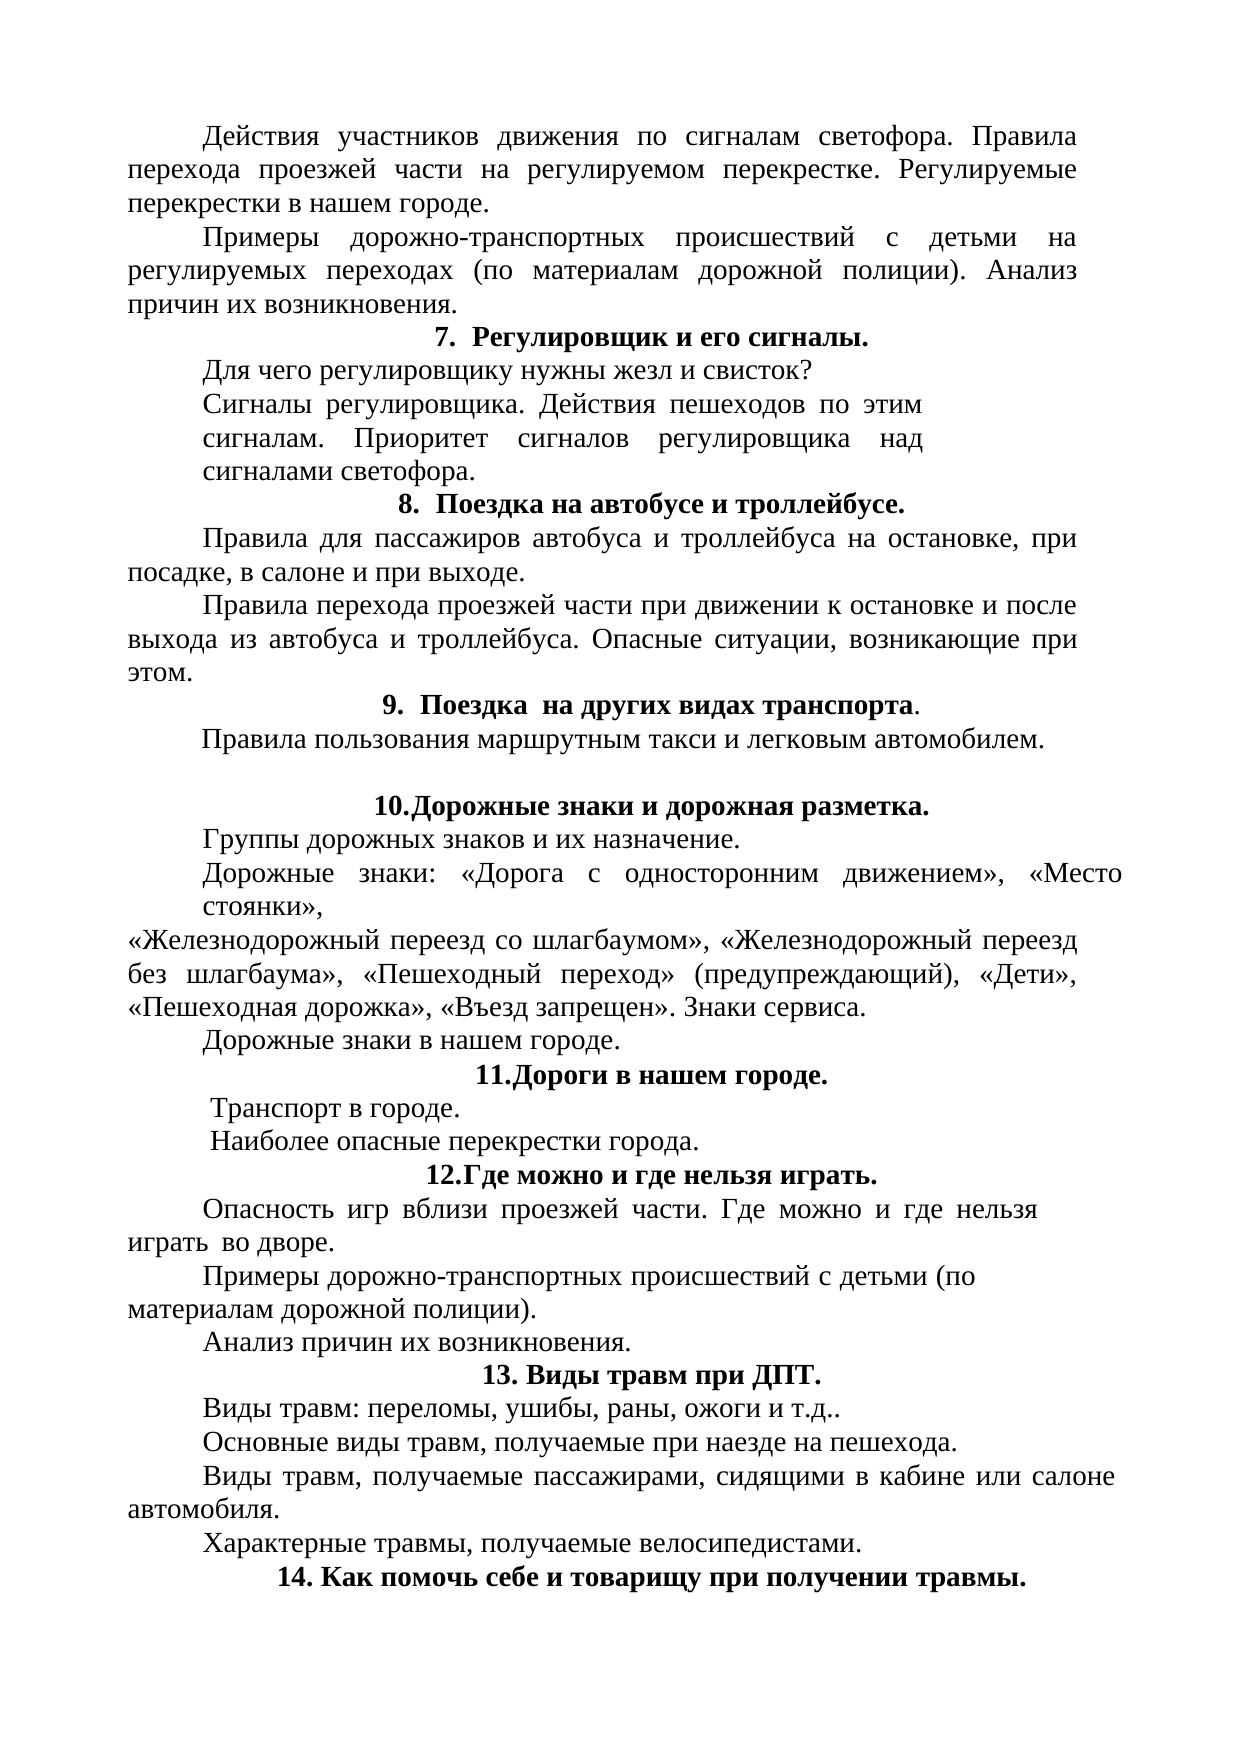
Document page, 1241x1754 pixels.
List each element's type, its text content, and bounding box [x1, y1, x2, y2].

text «Железнодорожный переезд со шлагбаумом», «Железнодорожный переезд без шлагбаума», «Пешеходный переход» (предупреждающий), «Дети», «Пешеходная дорожка», «Въезд запрещен». Знаки сервиса. [127, 922, 1077, 1023]
subtitle Как помочь себе и товарищу при получении травмы. [277, 1559, 1122, 1593]
subtitle Поездка на автобусе и троллейбусе. [398, 487, 1122, 520]
text Опасность игр вблизи проезжей части. Где можно и где нельзя играть во дворе. [127, 1191, 1122, 1258]
text Правила перехода проезжей части при движении к остановке и после выхода из автобуса и троллейбуса. Опасные ситуации, возникающие при этом. [127, 587, 1078, 688]
text Примеры дорожно-транспортных происшествий с детьми (по материалам дорожной полиции). [127, 1258, 1122, 1325]
text Примеры дорожно-транспортных происшествий с детьми на регулируемых переходах (по материалам дорожной полиции). Анализ причин их возникновения. [127, 219, 1077, 319]
text Дорожные знаки: «Дорога с односторонним движением», «Место стоянки», [202, 855, 1122, 922]
subtitle Регулировщик и его сигналы. [434, 319, 1122, 353]
subtitle Виды травм при ДПТ. [482, 1358, 1122, 1391]
text Характерные травмы, получаемые велосипедистами. [202, 1525, 1122, 1559]
text Группы дорожных знаков и их назначение. [202, 822, 1122, 855]
subtitle Поездка на других видах транспорта. [382, 688, 1122, 721]
text Основные виды травм, получаемые при наезде на пешехода. [202, 1424, 1122, 1458]
text Правила пользования маршрутным такси и легковым автомобилем. [201, 721, 1122, 755]
subtitle Дороги в нашем городе. [475, 1057, 1122, 1091]
text Наиболее опасные перекрестки города. [210, 1124, 1122, 1157]
text Дорожные знаки в нашем городе. [202, 1023, 1122, 1057]
subtitle Дорожные знаки и дорожная разметка. [373, 789, 1122, 822]
text Правила для пассажиров автобуса и троллейбуса на остановке, при посадке, в салоне и при выходе. [127, 520, 1077, 587]
text Анализ причин их возникновения. [202, 1325, 1122, 1358]
text Виды травм, получаемые пассажирами, сидящими в кабине или салоне автомобиля. [127, 1458, 1122, 1525]
text Действия участников движения по сигналам светофора. Правила перехода проезжей части на регулируемом перекрестке. Регулируемые перекрестки в нашем городе. [127, 118, 1078, 219]
subtitle Где можно и где нельзя играть. [425, 1157, 1122, 1191]
text Транспорт в городе. [210, 1091, 1122, 1124]
text Сигналы регулировщика. Действия пешеходов по этим сигналам. Приоритет сигналов регулировщика над сигналами светофора. [202, 386, 923, 487]
text Для чего регулировщику нужны жезл и свисток? [202, 353, 1122, 386]
text Виды травм: переломы, ушибы, раны, ожоги и т.д.. [202, 1391, 1122, 1424]
